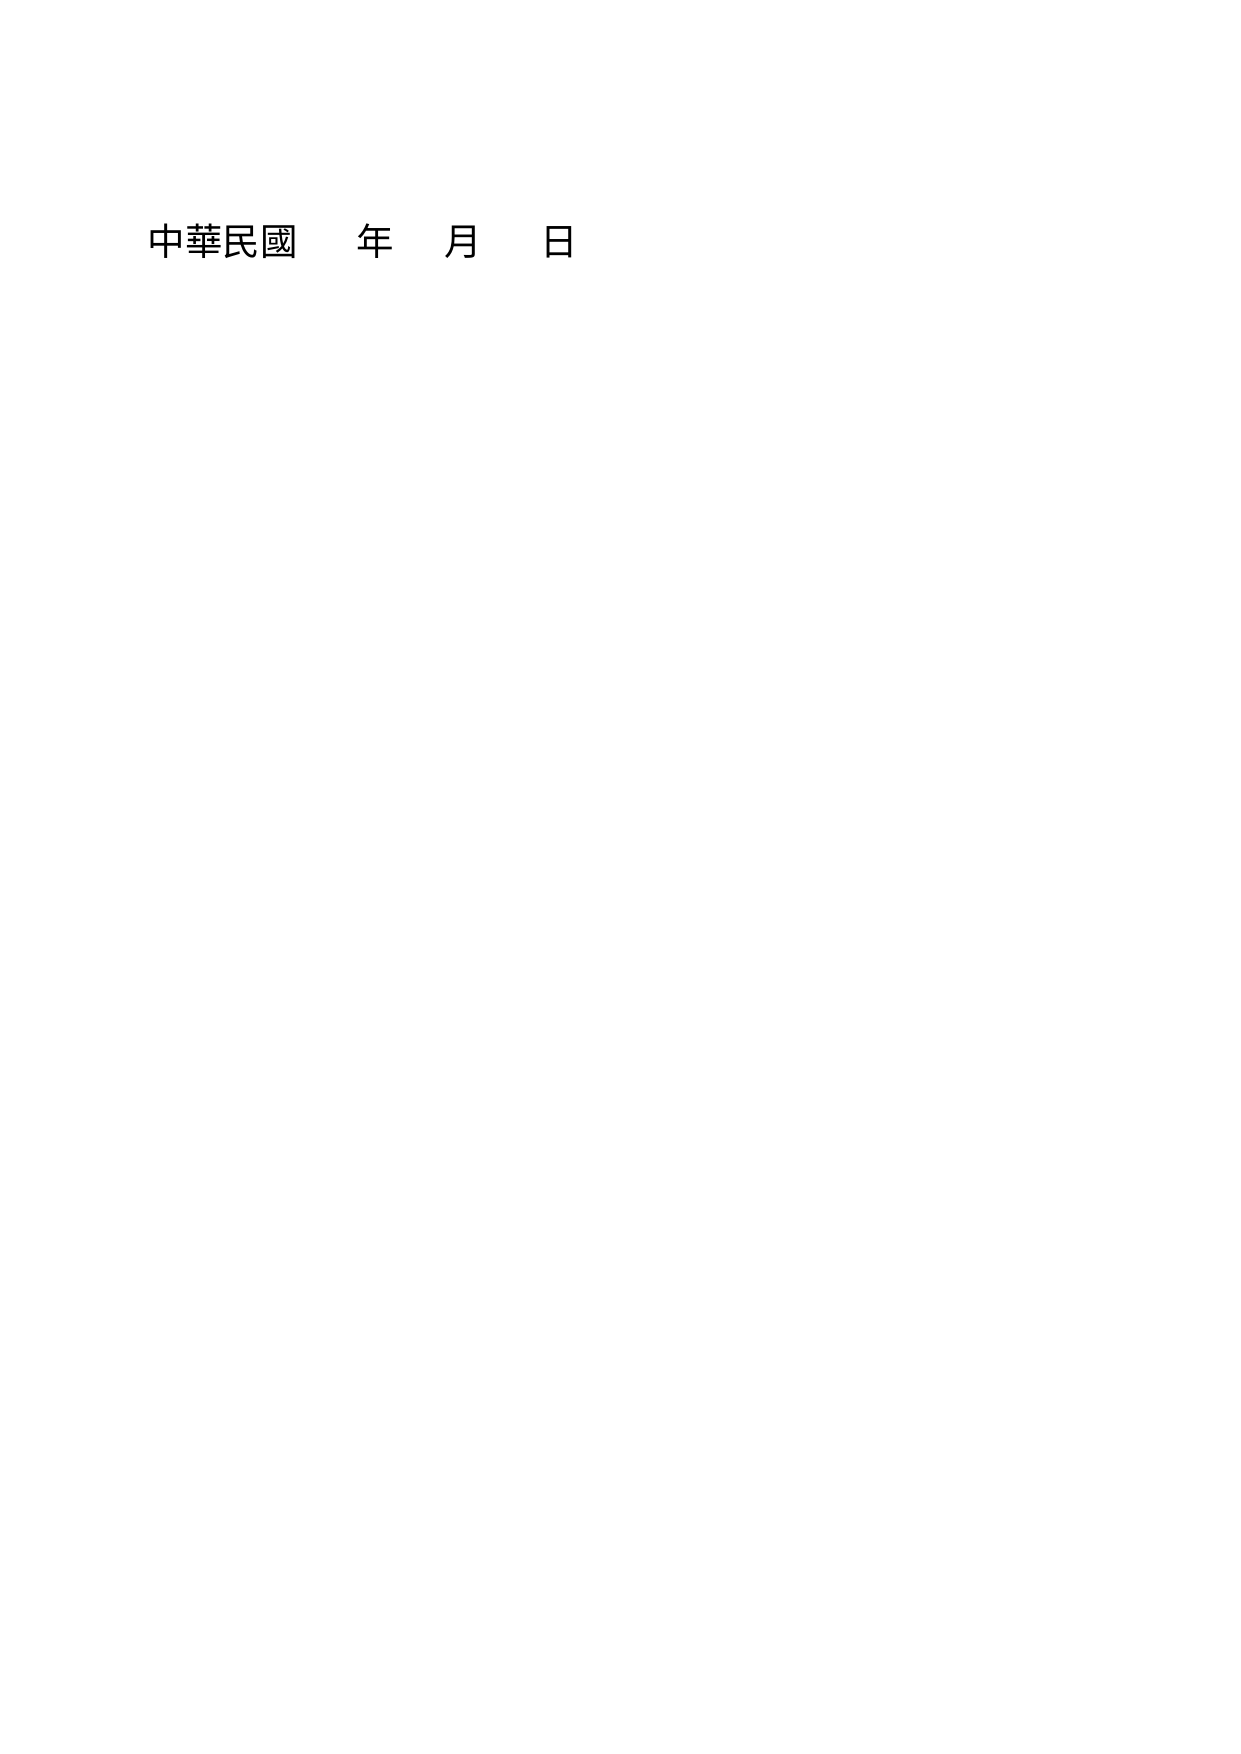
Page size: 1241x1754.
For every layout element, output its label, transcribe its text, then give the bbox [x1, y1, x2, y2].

text 中華民國 年 月 日 [148, 202, 1092, 277]
